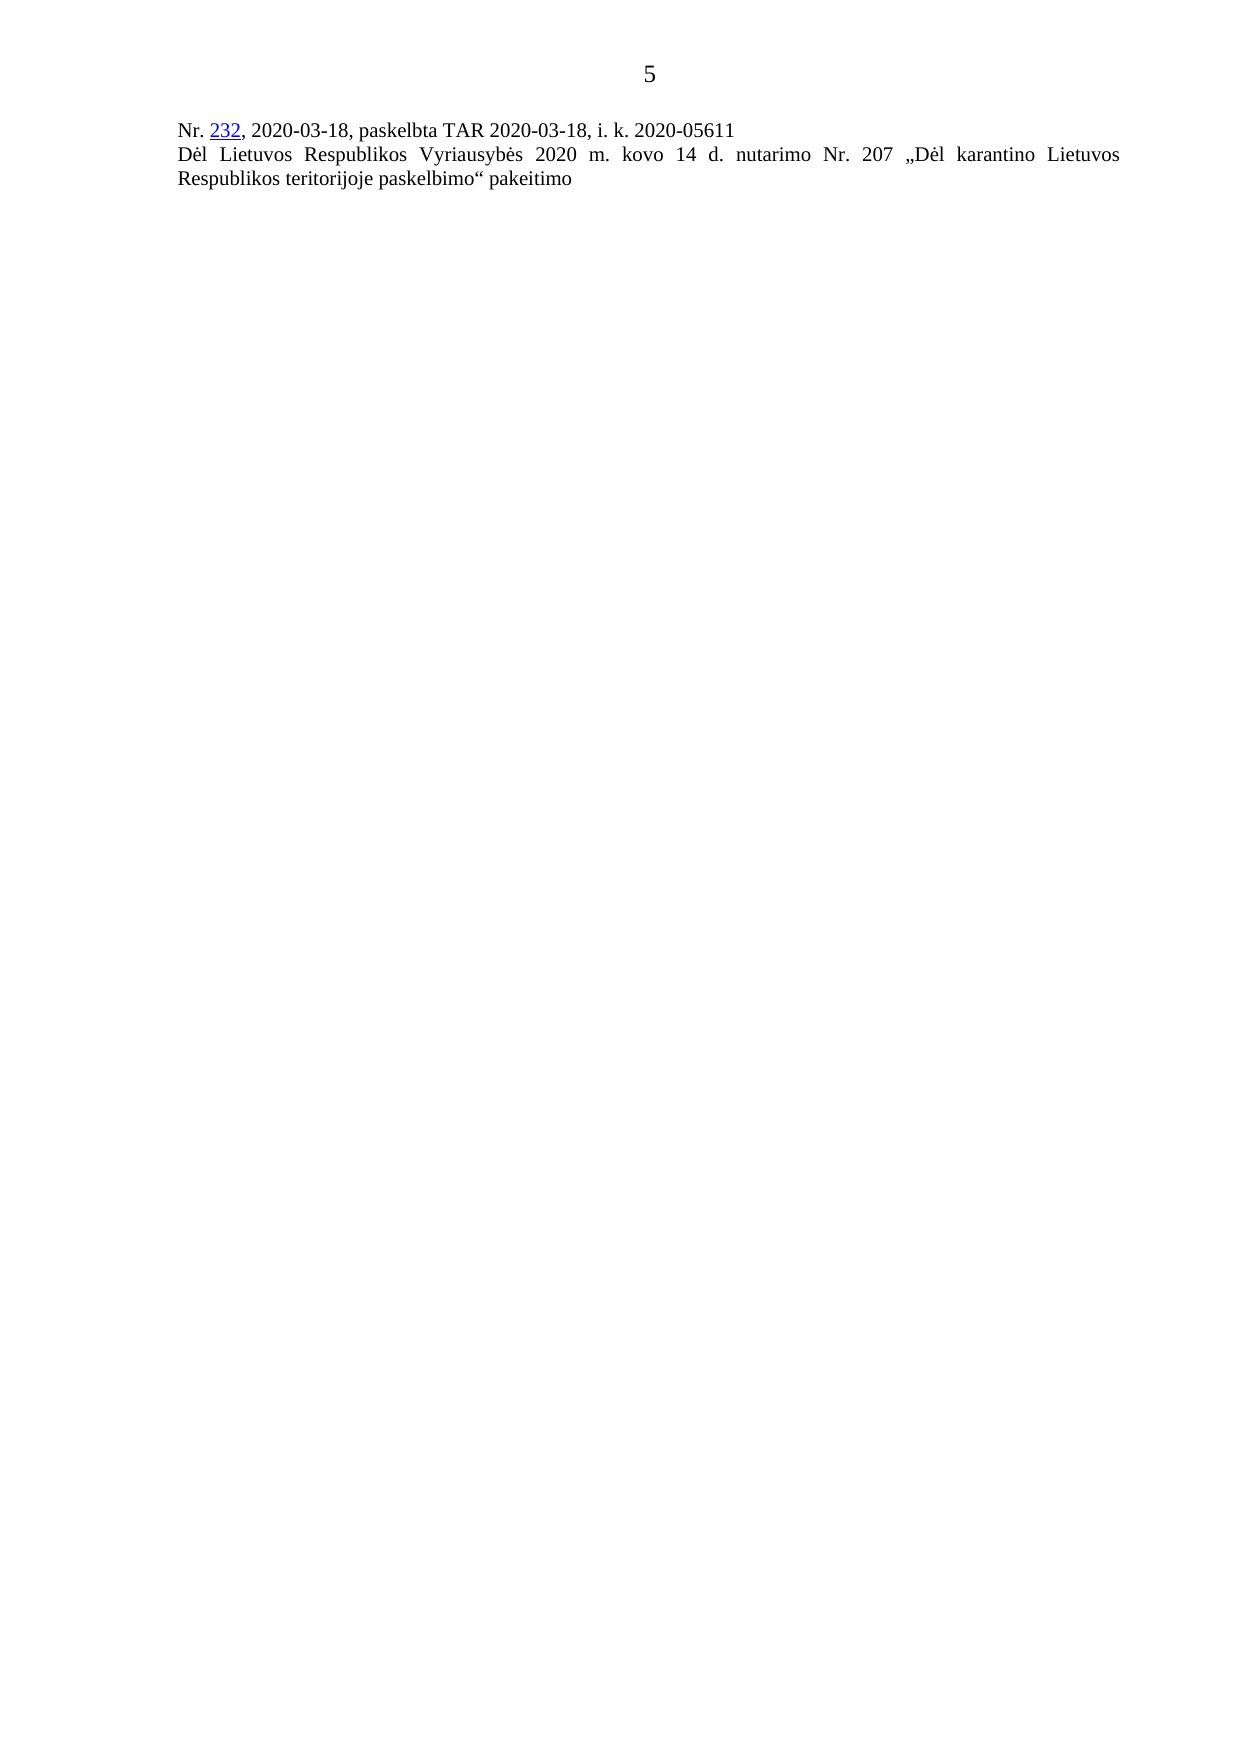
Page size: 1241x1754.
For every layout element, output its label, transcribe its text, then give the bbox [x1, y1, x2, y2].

text Nr. 232, 2020-03-18, paskelbta TAR 2020-03-18, i. k. 2020-05611 [177, 118, 1122, 142]
text Dėl Lietuvos Respublikos Vyriausybės 2020 m. kovo 14 d. nutarimo Nr. 207 „Dėl karantino Lietuvos Respublikos teritorijoje paskelbimo“ pakeitimo [177, 142, 1122, 190]
